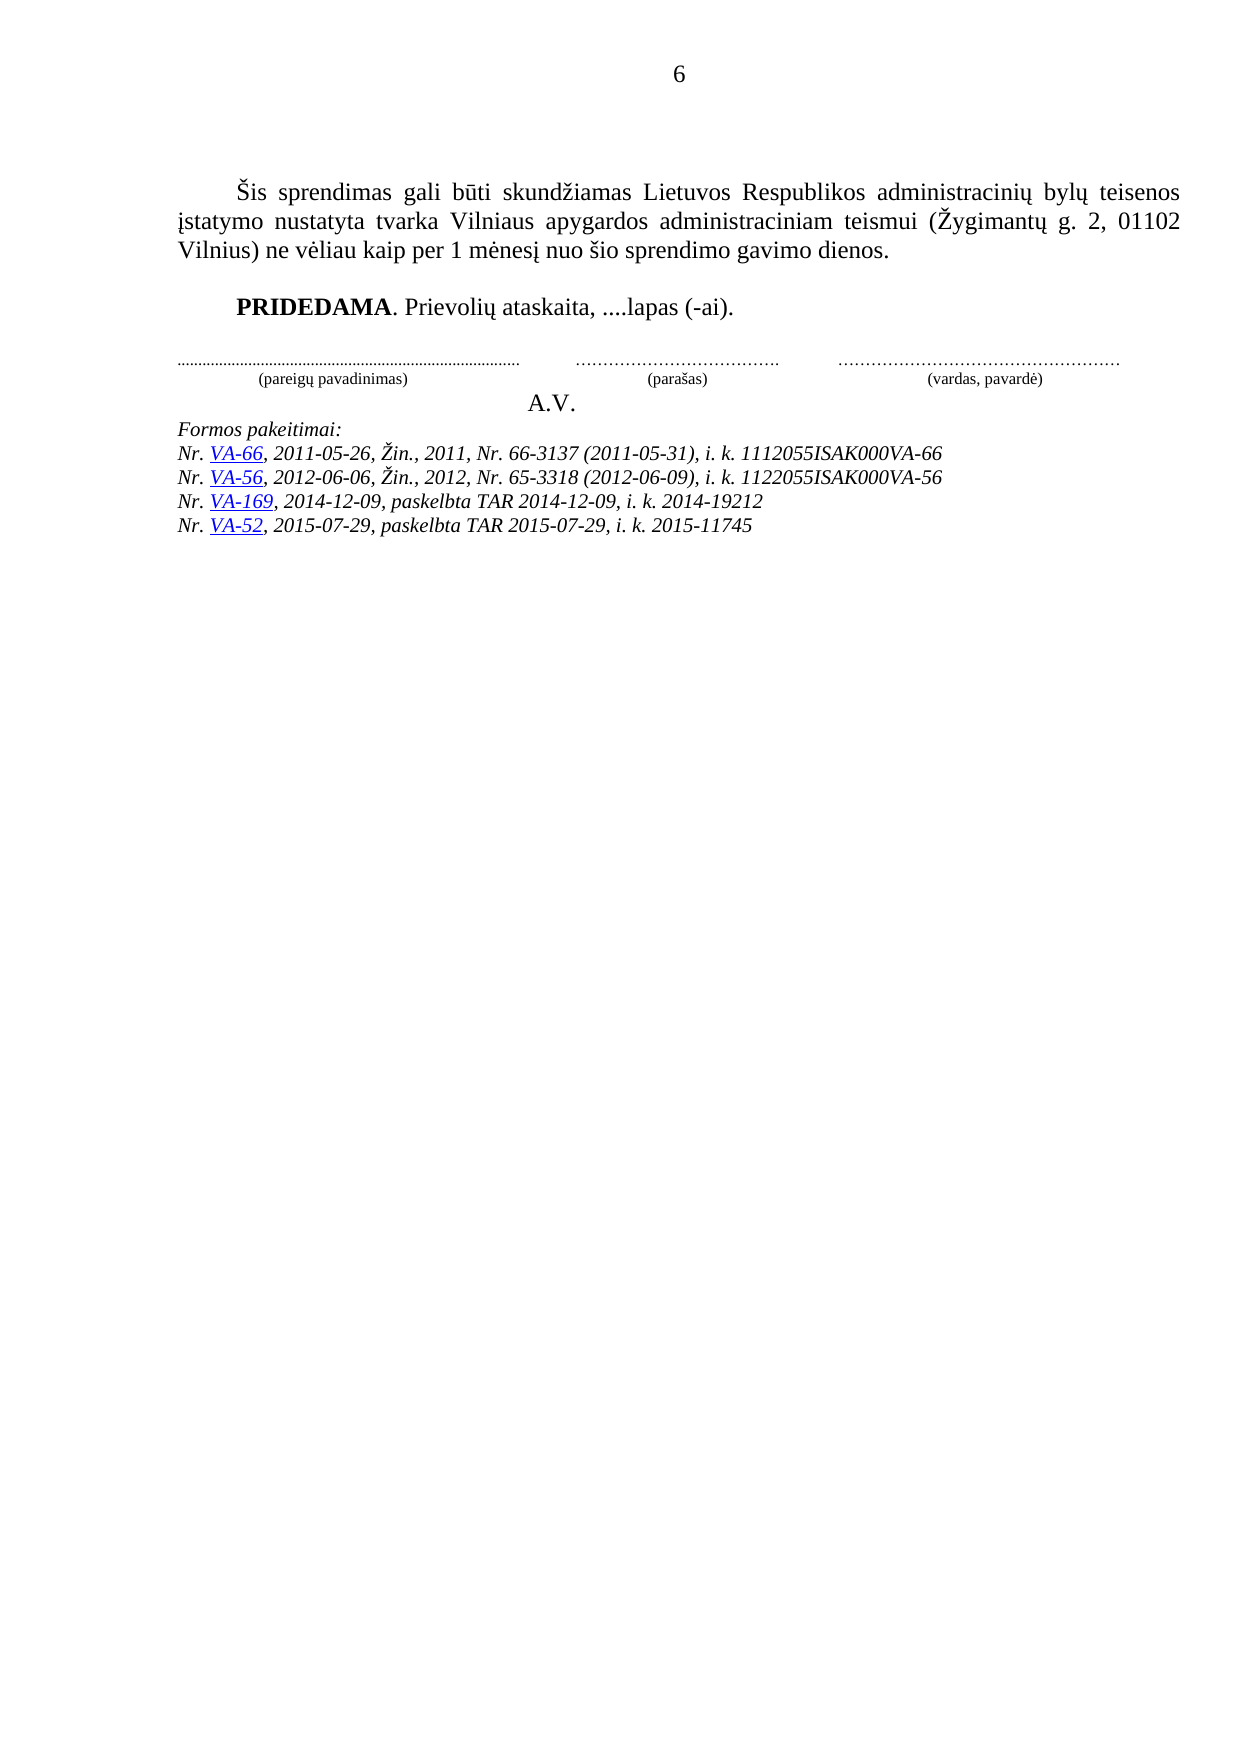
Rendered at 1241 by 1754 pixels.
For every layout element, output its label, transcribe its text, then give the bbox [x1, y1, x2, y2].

text Formos pakeitimai: [177, 417, 1181, 441]
text Nr. VA-52, 2015-07-29, paskelbta TAR 2015-07-29, i. k. 2015-11745 [177, 513, 1181, 537]
text (pareigų pavadinimas) (parašas) (vardas, pavardė) [177, 369, 1181, 388]
text ………………………………. …………………………………………… [177, 350, 1181, 369]
text Šis sprendimas gali būti skundžiamas Lietuvos Respublikos administracinių bylų teisenos įstatymo nustatyta tvarka Vilniaus apygardos administraciniam teismui (Žygimantų g. 2, 01102 Vilnius) ne vėliau kaip per 1 mėnesį nuo šio sprendimo gavimo dienos. [177, 177, 1181, 263]
text PRIDEDAMA. Prievolių ataskaita, ....lapas (-ai). [177, 292, 1181, 321]
text Nr. VA-169, 2014-12-09, paskelbta TAR 2014-12-09, i. k. 2014-19212 [177, 489, 1181, 513]
text A.V. [177, 388, 1181, 417]
text Nr. VA-56, 2012-06-06, Žin., 2012, Nr. 65-3318 (2012-06-09), i. k. 1122055ISAK000VA-56 [177, 465, 1181, 489]
text Nr. VA-66, 2011-05-26, Žin., 2011, Nr. 66-3137 (2011-05-31), i. k. 1112055ISAK000VA-66 [177, 441, 1181, 465]
